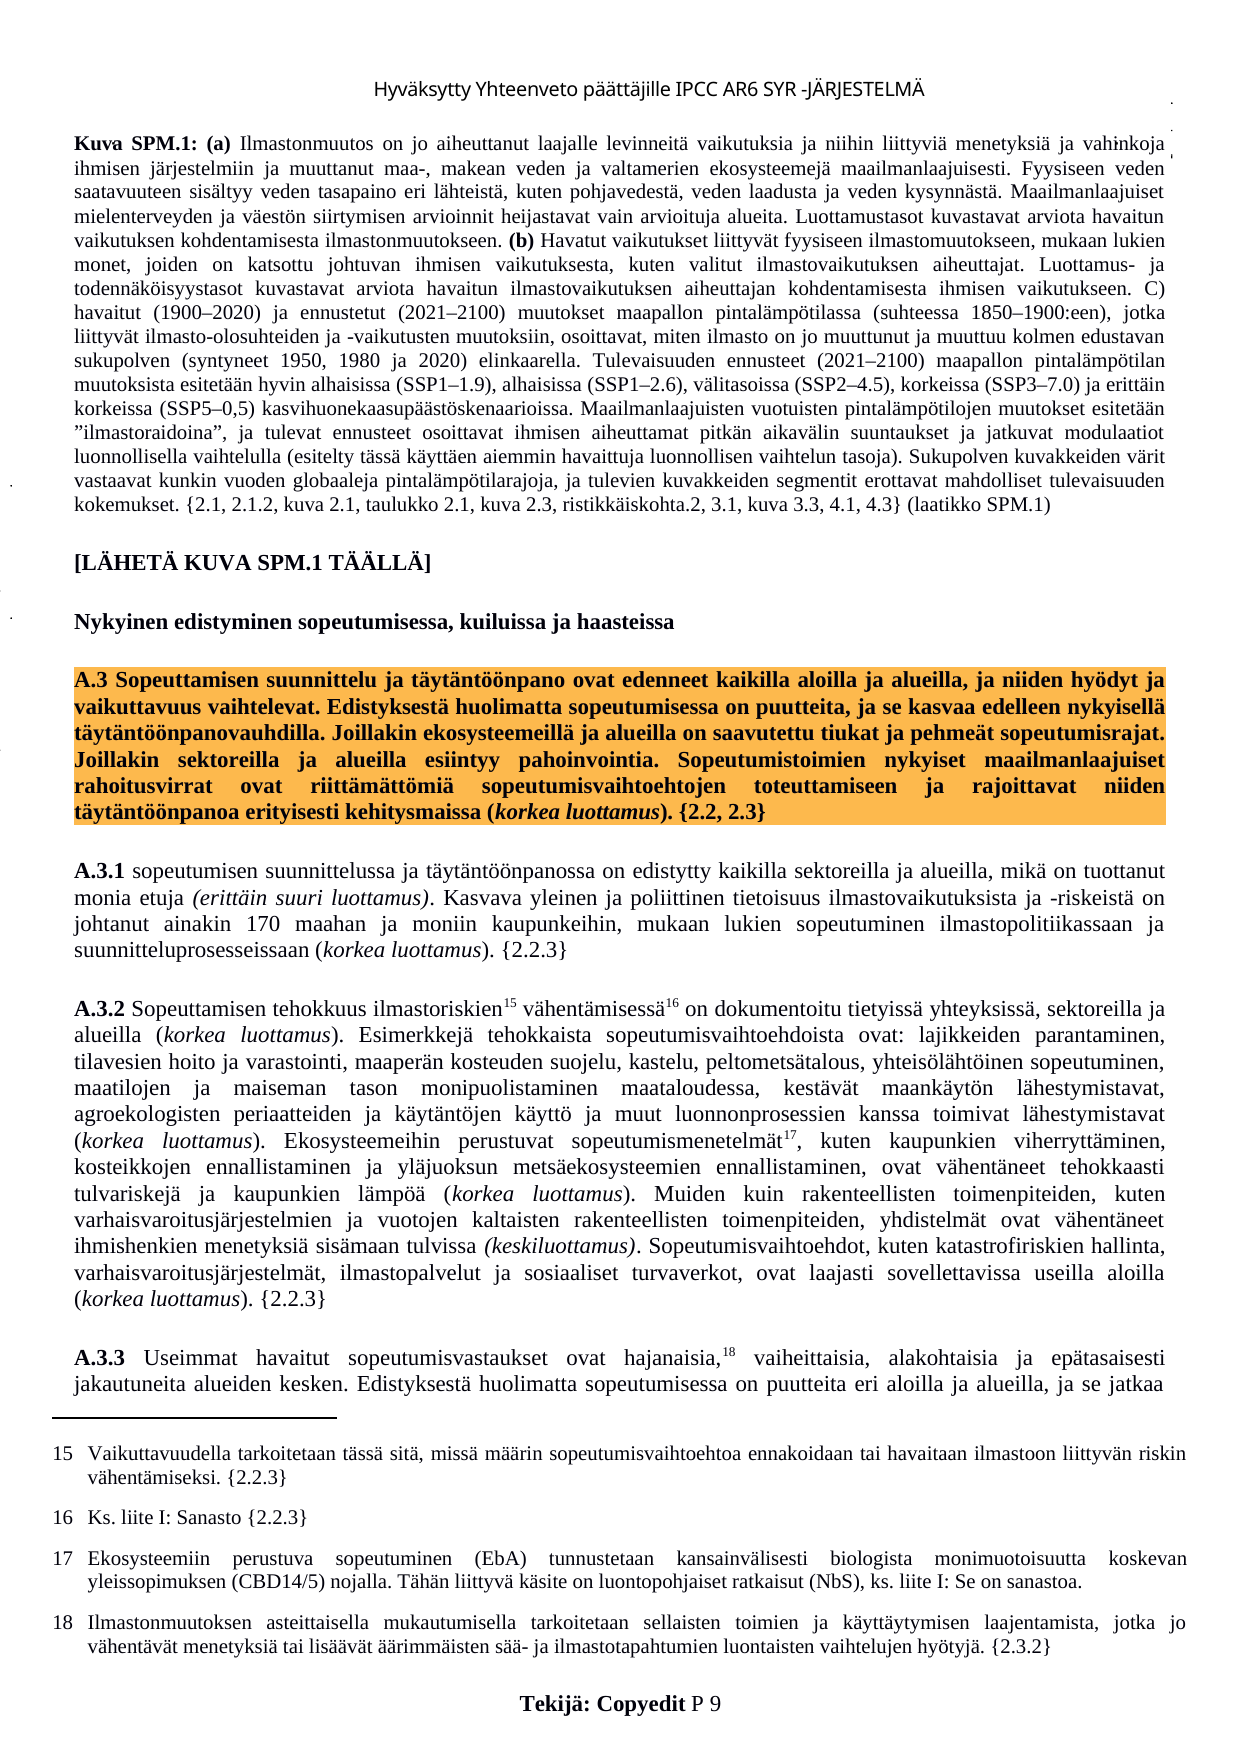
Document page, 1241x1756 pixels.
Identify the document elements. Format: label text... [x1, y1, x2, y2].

text [LÄHETÄ KUVA SPM.1 TÄÄLLÄ] [74, 549, 1166, 575]
text Ekosysteemiin perustuva sopeutuminen (EbA) tunnustetaan kansainvälisesti biologista monimuotoisuutta koskevan yleissopimuksen (CBD14/5) nojalla. Tähän liittyvä käsite on luontopohjaiset ratkaisut (NbS), ks. liite I: Se on sanastoa. [52, 1545, 1188, 1593]
text Ks. liite I: Sanasto {2.2.3} [52, 1505, 1188, 1529]
text Ilmastonmuutoksen asteittaisella mukautumisella tarkoitetaan sellaisten toimien ja käyttäytymisen laajentamista, jotka jo vähentävät menetyksiä tai lisäävät äärimmäisten sää- ja ilmastotapahtumien luontaisten vaihtelujen hyötyjä. {2.3.2} [52, 1610, 1188, 1658]
text A.3.1 sopeutumisen suunnittelussa ja täytäntöönpanossa on edistytty kaikilla sektoreilla ja alueilla, mikä on tuottanut monia etuja (erittäin suuri luottamus). Kasvava yleinen ja poliittinen tietoisuus ilmastovaikutuksista ja -riskeistä on johtanut ainakin 170 maahan ja moniin kaupunkeihin, mukaan lukien sopeutuminen ilmastopolitiikassaan ja suunnitteluprosesseissaan (korkea luottamus). {2.2.3} [74, 857, 1166, 963]
text Nykyinen edistyminen sopeutumisessa, kuiluissa ja haasteissa [74, 608, 1166, 634]
text A.3 Sopeuttamisen suunnittelu ja täytäntöönpano ovat edenneet kaikilla aloilla ja alueilla, ja niiden hyödyt ja vaikuttavuus vaihtelevat. Edistyksestä huolimatta sopeutumisessa on puutteita, ja se kasvaa edelleen nykyisellä täytäntöönpanovauhdilla. Joillakin ekosysteemeillä ja alueilla on saavutettu tiukat ja pehmeät sopeutumisrajat. Joillakin sektoreilla ja alueilla esiintyy pahoinvointia. Sopeutumistoimien nykyiset maailmanlaajuiset rahoitusvirrat ovat riittämättömiä sopeutumisvaihtoehtojen toteuttamiseen ja rajoittavat niiden täytäntöönpanoa erityisesti kehitysmaissa (korkea luottamus). {2.2, 2.3} [74, 667, 1166, 825]
text A.3.2 Sopeuttamisen tehokkuus ilmastoriskien vähentämisessä on dokumentoitu tietyissä yhteyksissä, sektoreilla ja alueilla (korkea luottamus). Esimerkkejä tehokkaista sopeutumisvaihtoehdoista ovat: lajikkeiden parantaminen, tilavesien hoito ja varastointi, maaperän kosteuden suojelu, kastelu, peltometsätalous, yhteisölähtöinen sopeutuminen, maatilojen ja maiseman tason monipuolistaminen maataloudessa, kestävät maankäytön lähestymistavat, agroekologisten periaatteiden ja käytäntöjen käyttö ja muut luonnonprosessien kanssa toimivat lähestymistavat (korkea luottamus). Ekosysteemeihin perustuvat sopeutumismenetelmät, kuten kaupunkien viherryttäminen, kosteikkojen ennallistaminen ja yläjuoksun metsäekosysteemien ennallistaminen, ovat vähentäneet tehokkaasti tulvariskejä ja kaupunkien lämpöä (korkea luottamus). Muiden kuin rakenteellisten toimenpiteiden, kuten varhaisvaroitusjärjestelmien ja vuotojen kaltaisten rakenteellisten toimenpiteiden, yhdistelmät ovat vähentäneet ihmishenkien menetyksiä sisämaan tulvissa (keskiluottamus). Sopeutumisvaihtoehdot, kuten katastrofiriskien hallinta, varhaisvaroitusjärjestelmät, ilmastopalvelut ja sosiaaliset turvaverkot, ovat laajasti sovellettavissa useilla aloilla (korkea luottamus). {2.2.3} [74, 995, 1166, 1311]
text Vaikuttavuudella tarkoitetaan tässä sitä, missä määrin sopeutumisvaihtoehtoa ennakoidaan tai havaitaan ilmastoon liittyvän riskin vähentämiseksi. {2.2.3} [52, 1441, 1188, 1489]
text A.3.3 Useimmat havaitut sopeutumisvastaukset ovat hajanaisia, vaiheittaisia, alakohtaisia ja epätasaisesti jakautuneita alueiden kesken. Edistyksestä huolimatta sopeutumisessa on puutteita eri aloilla ja alueilla, ja se jatkaa [74, 1344, 1166, 1397]
text Kuva SPM.1: (a) Ilmastonmuutos on jo aiheuttanut laajalle levinneitä vaikutuksia ja niihin liittyviä menetyksiä ja vahinkoja ihmisen järjestelmiin ja muuttanut maa-, makean veden ja valtamerien ekosysteemejä maailmanlaajuisesti. Fyysiseen veden saatavuuteen sisältyy veden tasapaino eri lähteistä, kuten pohjavedestä, veden laadusta ja veden kysynnästä. Maailmanlaajuiset mielenterveyden ja väestön siirtymisen arvioinnit heijastavat vain arvioituja alueita. Luottamustasot kuvastavat arviota havaitun vaikutuksen kohdentamisesta ilmastonmuutokseen. (b) Havatut vaikutukset liittyvät fyysiseen ilmastomuutokseen, mukaan lukien monet, joiden on katsottu johtuvan ihmisen vaikutuksesta, kuten valitut ilmastovaikutuksen aiheuttajat. Luottamus- ja todennäköisyystasot kuvastavat arviota havaitun ilmastovaikutuksen aiheuttajan kohdentamisesta ihmisen vaikutukseen. C) havaitut (1900–2020) ja ennustetut (2021–2100) muutokset maapallon pintalämpötilassa (suhteessa 1850–1900:een), jotka liittyvät ilmasto-olosuhteiden ja -vaikutusten muutoksiin, osoittavat, miten ilmasto on jo muuttunut ja muuttuu kolmen edustavan sukupolven (syntyneet 1950, 1980 ja 2020) elinkaarella. Tulevaisuuden ennusteet (2021–2100) maapallon pintalämpötilan muutoksista esitetään hyvin alhaisissa (SSP1–1.9), alhaisissa (SSP1–2.6), välitasoissa (SSP2–4.5), korkeissa (SSP3–7.0) ja erittäin korkeissa (SSP5–0,5) kasvihuonekaasupäästöskenaarioissa. Maailmanlaajuisten vuotuisten pintalämpötilojen muutokset esitetään ”ilmastoraidoina”, ja tulevat ennusteet osoittavat ihmisen aiheuttamat pitkän aikavälin suuntaukset ja jatkuvat modulaatiot luonnollisella vaihtelulla (esitelty tässä käyttäen aiemmin havaittuja luonnollisen vaihtelun tasoja). Sukupolven kuvakkeiden värit vastaavat kunkin vuoden globaaleja pintalämpötilarajoja, ja tulevien kuvakkeiden segmentit erottavat mahdolliset tulevaisuuden kokemukset. {2.1, 2.1.2, kuva 2.1, taulukko 2.1, kuva 2.3, ristikkäiskohta.2, 3.1, kuva 3.3, 4.1, 4.3} (laatikko SPM.1) [74, 131, 1166, 516]
